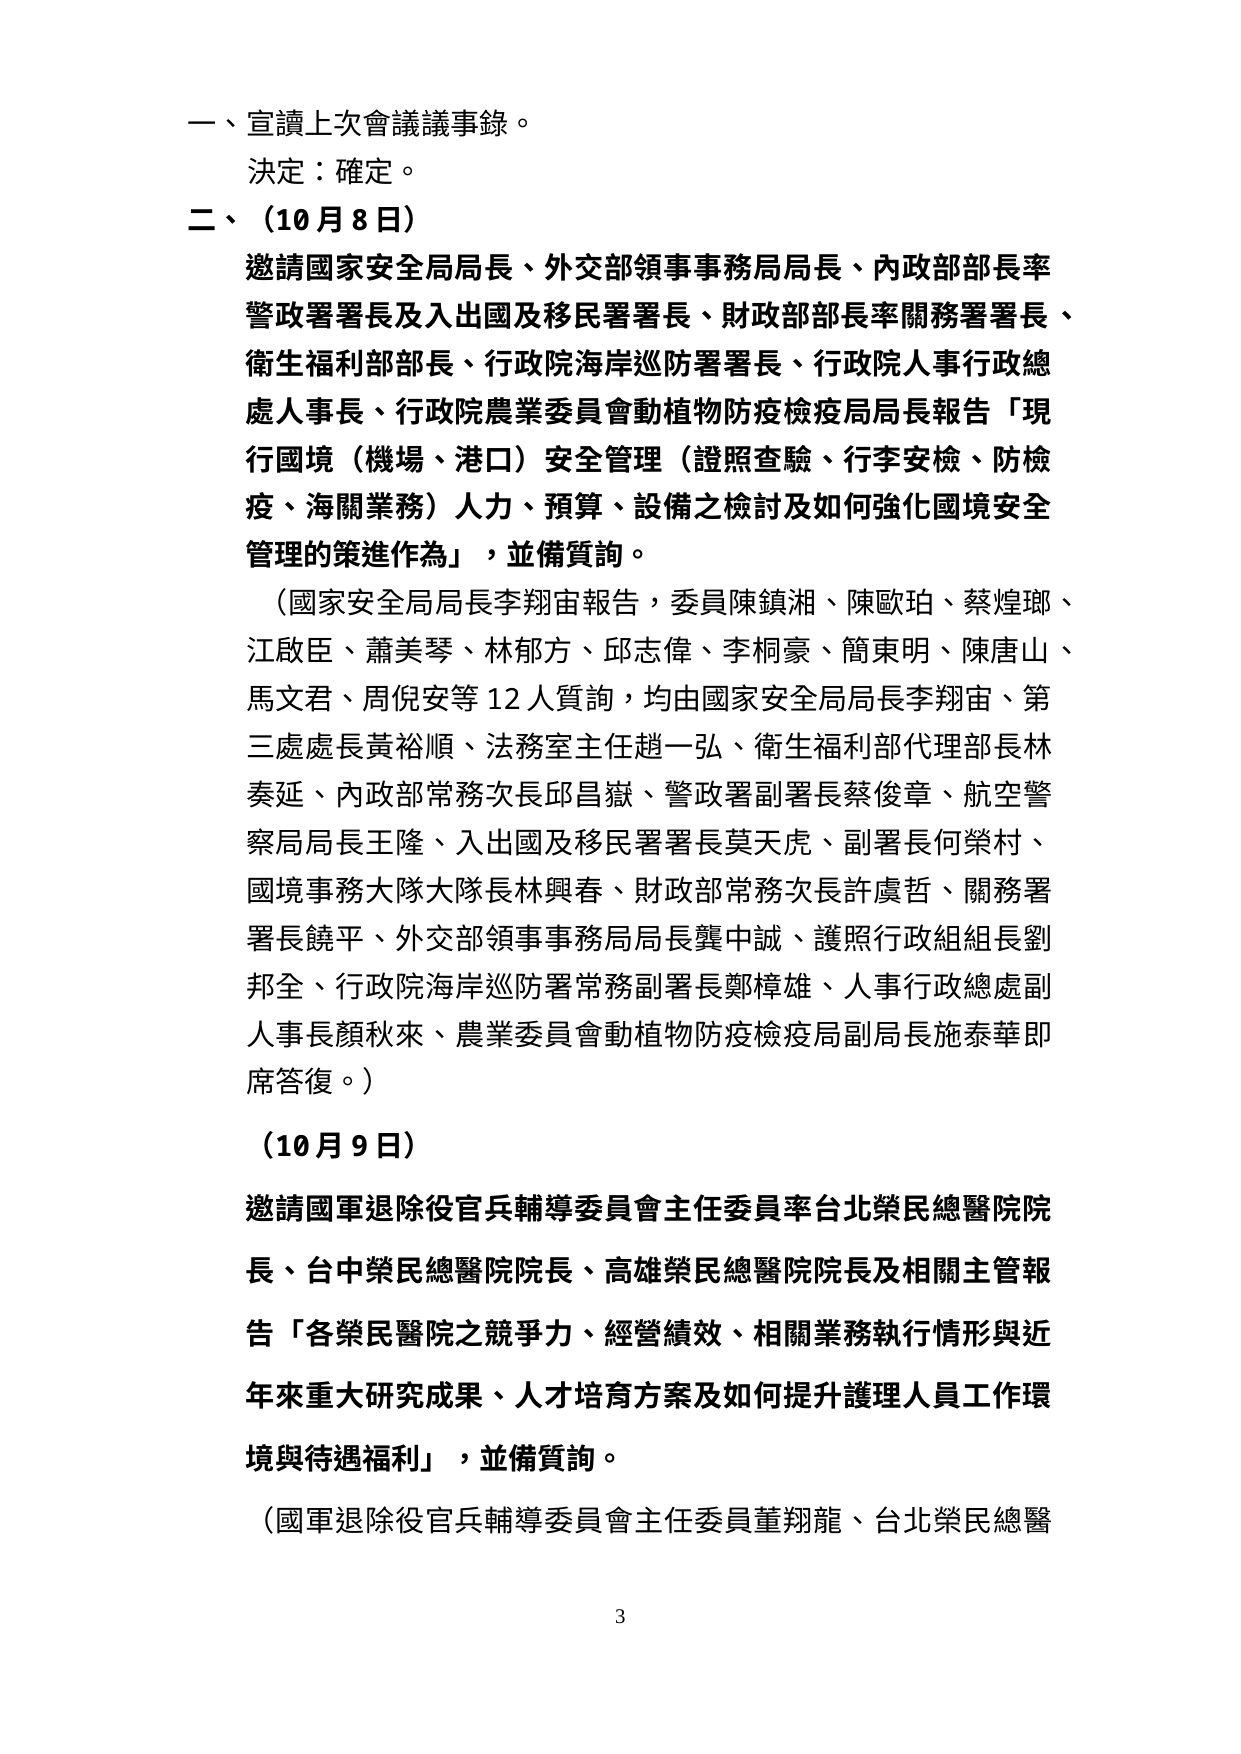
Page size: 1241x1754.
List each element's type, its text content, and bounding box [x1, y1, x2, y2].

text 一、宣讀上次會議議事錄。 [187, 96, 1053, 144]
text （10月9日） [246, 1102, 1053, 1165]
text 邀請國家安全局局長、外交部領事事務局局長、內政部部長率警政署署長及入出國及移民署署長、財政部部長率關務署署長、衛生福利部部長、行政院海岸巡防署署長、行政院人事行政總處人事長、行政院農業委員會動植物防疫檢疫局局長報告「現行國境（機場、港口）安全管理（證照查驗、行李安檢、防檢疫、海關業務）人力、預算、設備之檢討及如何強化國境安全管理的策進作為」，並備質詢。 [246, 240, 1053, 575]
text （國家安全局局長李翔宙報告，委員陳鎮湘、陳歐珀、蔡煌瑯、江啟臣、蕭美琴、林郁方、邱志偉、李桐豪、簡東明、陳唐山、馬文君、周倪安等12人質詢，均由國家安全局局長李翔宙、第三處處長黃裕順、法務室主任趙一弘、衛生福利部代理部長林奏延、內政部常務次長邱昌嶽、警政署副署長蔡俊章、航空警察局局長王隆、入出國及移民署署長莫天虎、副署長何榮村、國境事務大隊大隊長林興春、財政部常務次長許虞哲、關務署署長饒平、外交部領事事務局局長龔中誠、護照行政組組長劉邦全、行政院海岸巡防署常務副署長鄭樟雄、人事行政總處副人事長顏秋來、農業委員會動植物防疫檢疫局副局長施泰華即席答復。） [187, 575, 1053, 1102]
text （國軍退除役官兵輔導委員會主任委員董翔龍、台北榮民總醫院院長林芳郁、台中榮民總醫院院長李三剛、高雄榮民總醫院院長莫景棠報告，委員蕭美琴、陳鎮湘、蔡煌瑯、陳歐珀、李桐豪、江啟臣、陳唐山、鄭汝芬、林郁方、邱志偉、馬文君等11人質詢，均由國軍退除役官兵輔導委員會主任委員董翔龍、就養養護處處長張怒潮、就學就業處處長王天德、就醫保健處處長張宗弘、會計處處長林順裕、台北榮民總醫院院長林芳郁、台中榮民總醫院院長李三剛、主任秘書姚鈺、高雄榮民總醫院院長莫景棠即席答復。） [246, 1477, 1053, 1540]
text 邀請國軍退除役官兵輔導委員會主任委員率台北榮民總醫院院長、台中榮民總醫院院長、高雄榮民總醫院院長及相關主管報告「各榮民醫院之競爭力、經營績效、相關業務執行情形與近年來重大研究成果、人才培育方案及如何提升護理人員工作環境與待遇福利」，並備質詢。 [246, 1165, 1053, 1477]
text 決定：確定。 [247, 144, 1053, 192]
text 二、（10月8日） [187, 192, 1053, 240]
